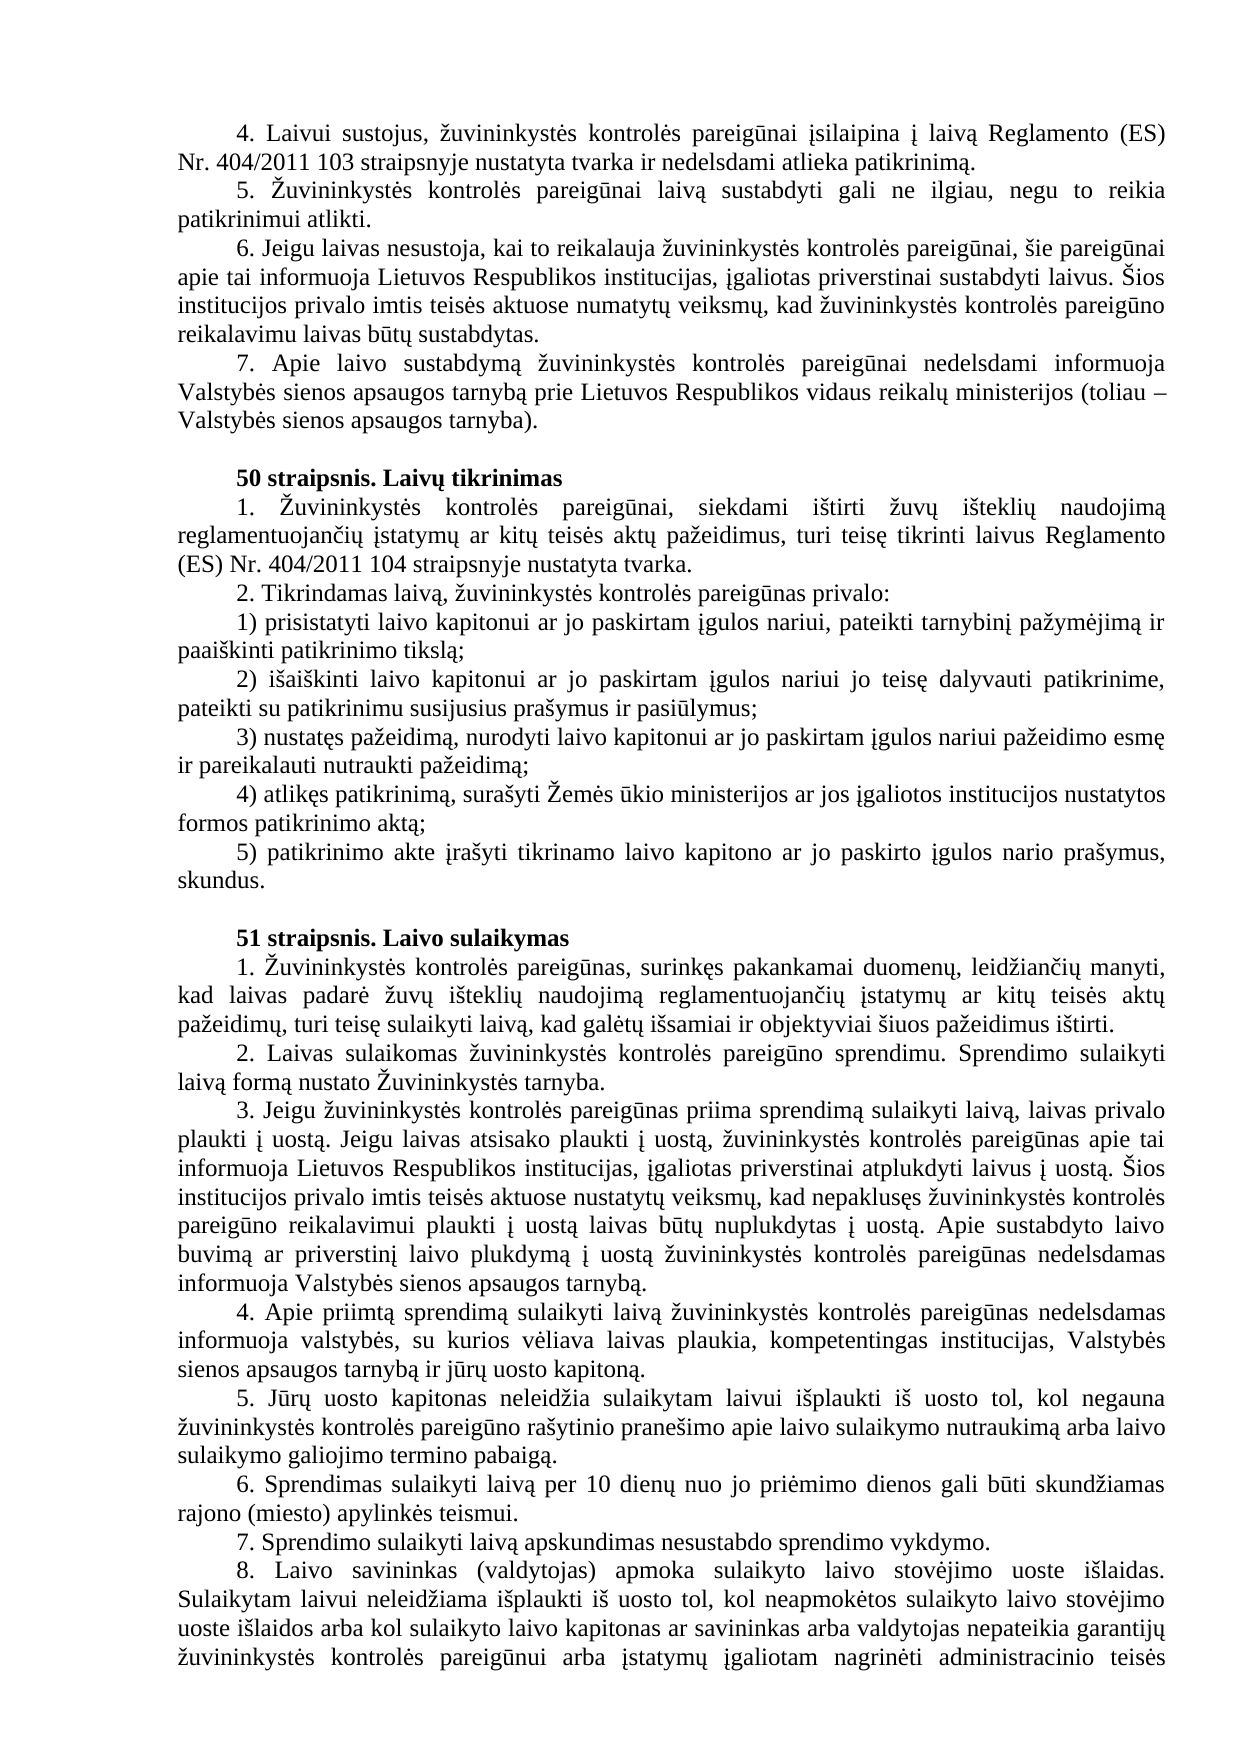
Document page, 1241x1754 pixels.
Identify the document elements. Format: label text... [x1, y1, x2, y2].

text 6. Jeigu laivas nesustoja, kai to reikalauja žuvininkystės kontrolės pareigūnai, šie pareigūnai apie tai informuoja Lietuvos Respublikos institucijas, įgaliotas priverstinai sustabdyti laivus. Šios institucijos privalo imtis teisės aktuose numatytų veiksmų, kad žuvininkystės kontrolės pareigūno reikalavimu laivas būtų sustabdytas. [177, 233, 1166, 348]
text 2. Laivas sulaikomas žuvininkystės kontrolės pareigūno sprendimu. Sprendimo sulaikyti laivą formą nustato Žuvininkystės tarnyba. [177, 1038, 1166, 1096]
text 1) prisistatyti laivo kapitonui ar jo paskirtam įgulos nariui, pateikti tarnybinį pažymėjimą ir paaiškinti patikrinimo tikslą; [177, 607, 1166, 664]
text 4. Apie priimtą sprendimą sulaikyti laivą žuvininkystės kontrolės pareigūnas nedelsdamas informuoja valstybės, su kurios vėliava laivas plaukia, kompetentingas institucijas, Valstybės sienos apsaugos tarnybą ir jūrų uosto kapitoną. [177, 1297, 1166, 1383]
text 2. Tikrindamas laivą, žuvininkystės kontrolės pareigūnas privalo: [177, 578, 1166, 607]
text 4. Laivui sustojus, žuvininkystės kontrolės pareigūnai įsilaipina į laivą Reglamento (ES) Nr. 404/2011 103 straipsnyje nustatyta tvarka ir nedelsdami atlieka patikrinimą. [177, 118, 1166, 176]
text 7. Apie laivo sustabdymą žuvininkystės kontrolės pareigūnai nedelsdami informuoja Valstybės sienos apsaugos tarnybą prie Lietuvos Respublikos vidaus reikalų ministerijos (toliau – Valstybės sienos apsaugos tarnyba). [177, 348, 1166, 434]
text 4) atlikęs patikrinimą, surašyti Žemės ūkio ministerijos ar jos įgaliotos institucijos nustatytos formos patikrinimo aktą; [177, 779, 1166, 837]
text 6. Sprendimas sulaikyti laivą per 10 dienų nuo jo priėmimo dienos gali būti skundžiamas rajono (miesto) apylinkės teismui. [177, 1469, 1166, 1527]
text 3. Jeigu žuvininkystės kontrolės pareigūnas priima sprendimą sulaikyti laivą, laivas privalo plaukti į uostą. Jeigu laivas atsisako plaukti į uostą, žuvininkystės kontrolės pareigūnas apie tai informuoja Lietuvos Respublikos institucijas, įgaliotas priverstinai atplukdyti laivus į uostą. Šios institucijos privalo imtis teisės aktuose nustatytų veiksmų, kad nepaklusęs žuvininkystės kontrolės pareigūno reikalavimui plaukti į uostą laivas būtų nuplukdytas į uostą. Apie sustabdyto laivo buvimą ar priverstinį laivo plukdymą į uostą žuvininkystės kontrolės pareigūnas nedelsdamas informuoja Valstybės sienos apsaugos tarnybą. [177, 1096, 1166, 1297]
text 3) nustatęs pažeidimą, nurodyti laivo kapitonui ar jo paskirtam įgulos nariui pažeidimo esmę ir pareikalauti nutraukti pažeidimą; [177, 722, 1166, 779]
text 1. Žuvininkystės kontrolės pareigūnas, surinkęs pakankamai duomenų, leidžiančių manyti, kad laivas padarė žuvų išteklių naudojimą reglamentuojančių įstatymų ar kitų teisės aktų pažeidimų, turi teisę sulaikyti laivą, kad galėtų išsamiai ir objektyviai šiuos pažeidimus ištirti. [177, 952, 1166, 1038]
text 5. Jūrų uosto kapitonas neleidžia sulaikytam laivui išplaukti iš uosto tol, kol negauna žuvininkystės kontrolės pareigūno rašytinio pranešimo apie laivo sulaikymo nutraukimą arba laivo sulaikymo galiojimo termino pabaigą. [177, 1383, 1166, 1469]
text 51 straipsnis. Laivo sulaikymas [177, 923, 1166, 952]
text 5. Žuvininkystės kontrolės pareigūnai laivą sustabdyti gali ne ilgiau, negu to reikia patikrinimui atlikti. [177, 176, 1166, 233]
text 8. Laivo savininkas (valdytojas) apmoka sulaikyto laivo stovėjimo uoste išlaidas. Sulaikytam laivui neleidžiama išplaukti iš uosto tol, kol neapmokėtos sulaikyto laivo stovėjimo uoste išlaidos arba kol sulaikyto laivo kapitonas ar savininkas arba valdytojas nepateikia garantijų žuvininkystės kontrolės pareigūnui arba įstatymų įgaliotam nagrinėti administracinio teisės [177, 1556, 1166, 1671]
text 5) patikrinimo akte įrašyti tikrinamo laivo kapitono ar jo paskirto įgulos nario prašymus, skundus. [177, 837, 1166, 894]
text 1. Žuvininkystės kontrolės pareigūnai, siekdami ištirti žuvų išteklių naudojimą reglamentuojančių įstatymų ar kitų teisės aktų pažeidimus, turi teisę tikrinti laivus Reglamento (ES) Nr. 404/2011 104 straipsnyje nustatyta tvarka. [177, 492, 1166, 578]
text 7. Sprendimo sulaikyti laivą apskundimas nesustabdo sprendimo vykdymo. [177, 1527, 1166, 1556]
text 50 straipsnis. Laivų tikrinimas [177, 463, 1166, 492]
text 2) išaiškinti laivo kapitonui ar jo paskirtam įgulos nariui jo teisę dalyvauti patikrinime, pateikti su patikrinimu susijusius prašymus ir pasiūlymus; [177, 664, 1166, 722]
